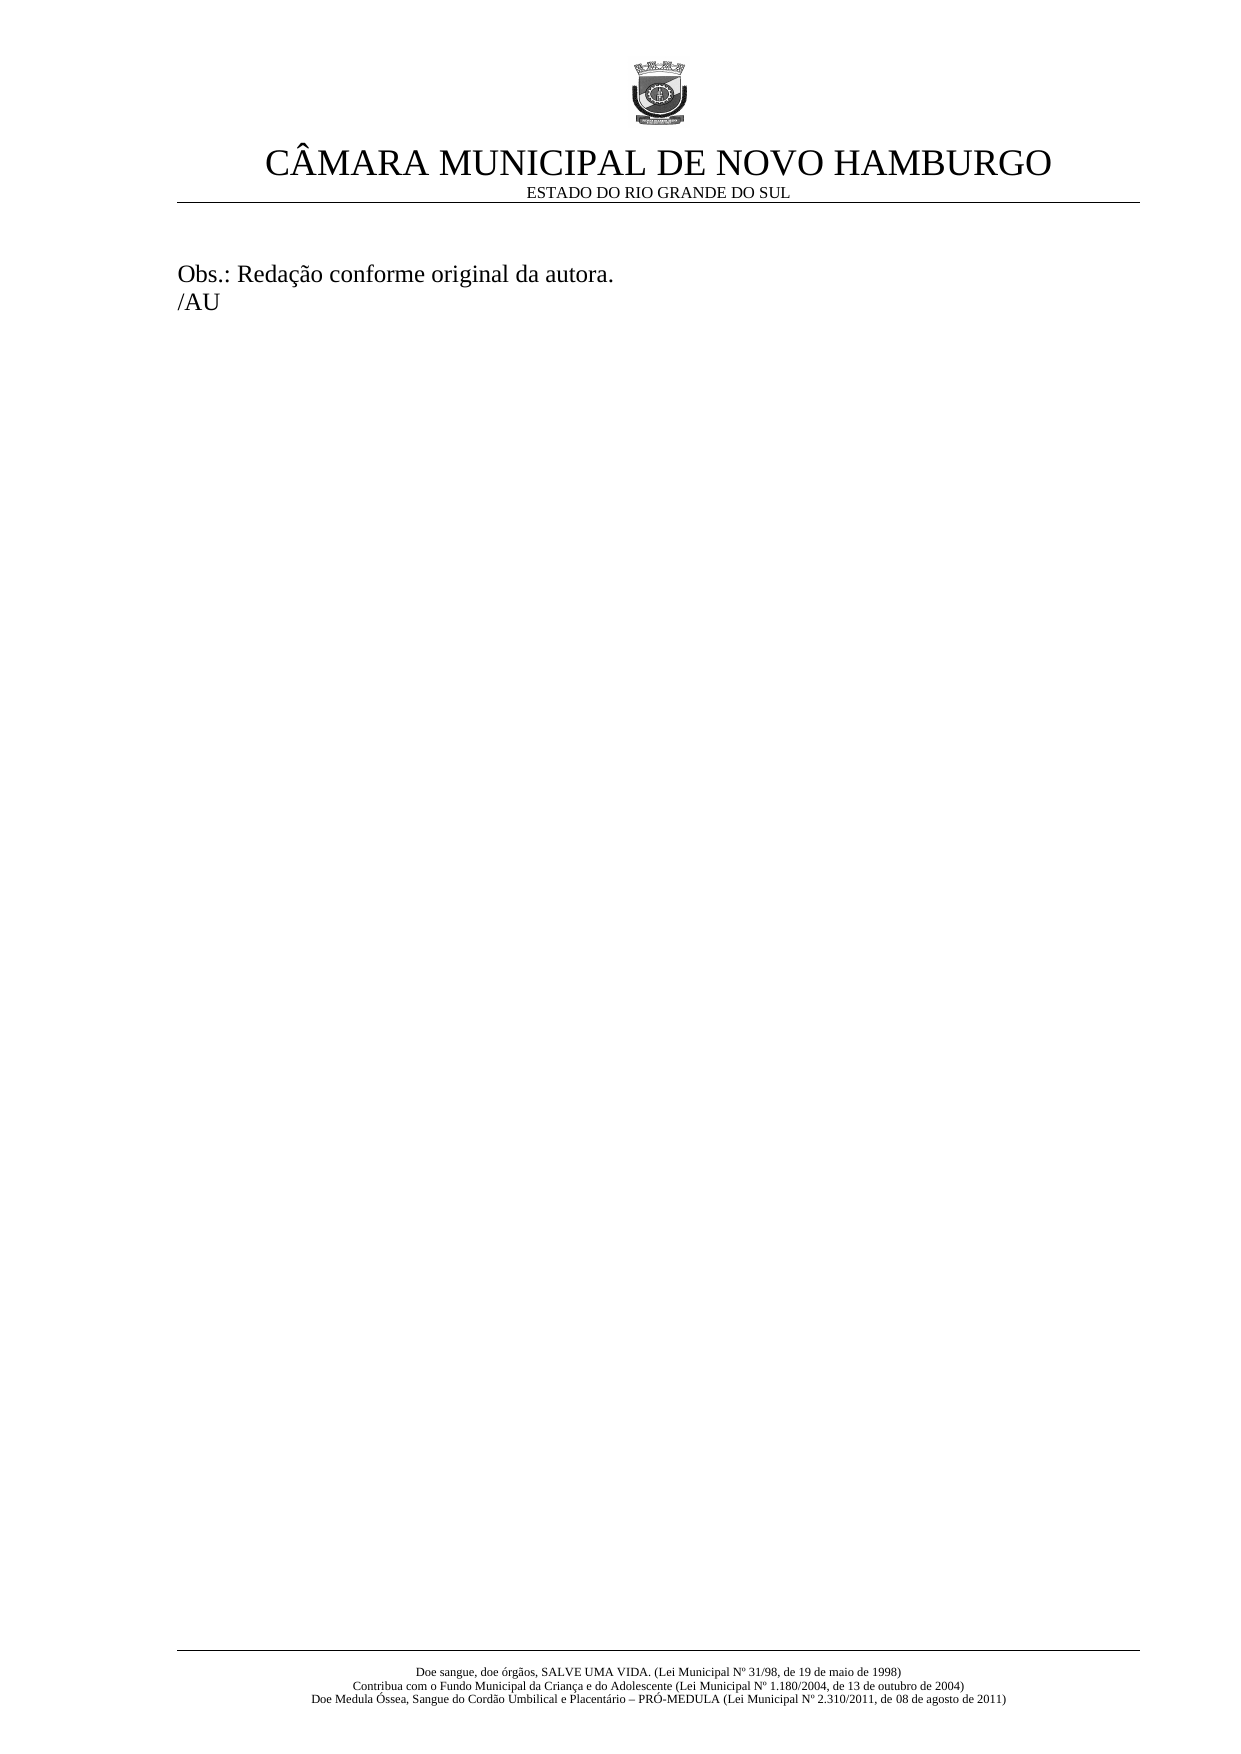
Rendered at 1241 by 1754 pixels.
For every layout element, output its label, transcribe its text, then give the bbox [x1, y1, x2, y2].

text /AU [177, 288, 1140, 316]
text Obs.: Redação conforme original da autora. [177, 260, 1140, 288]
